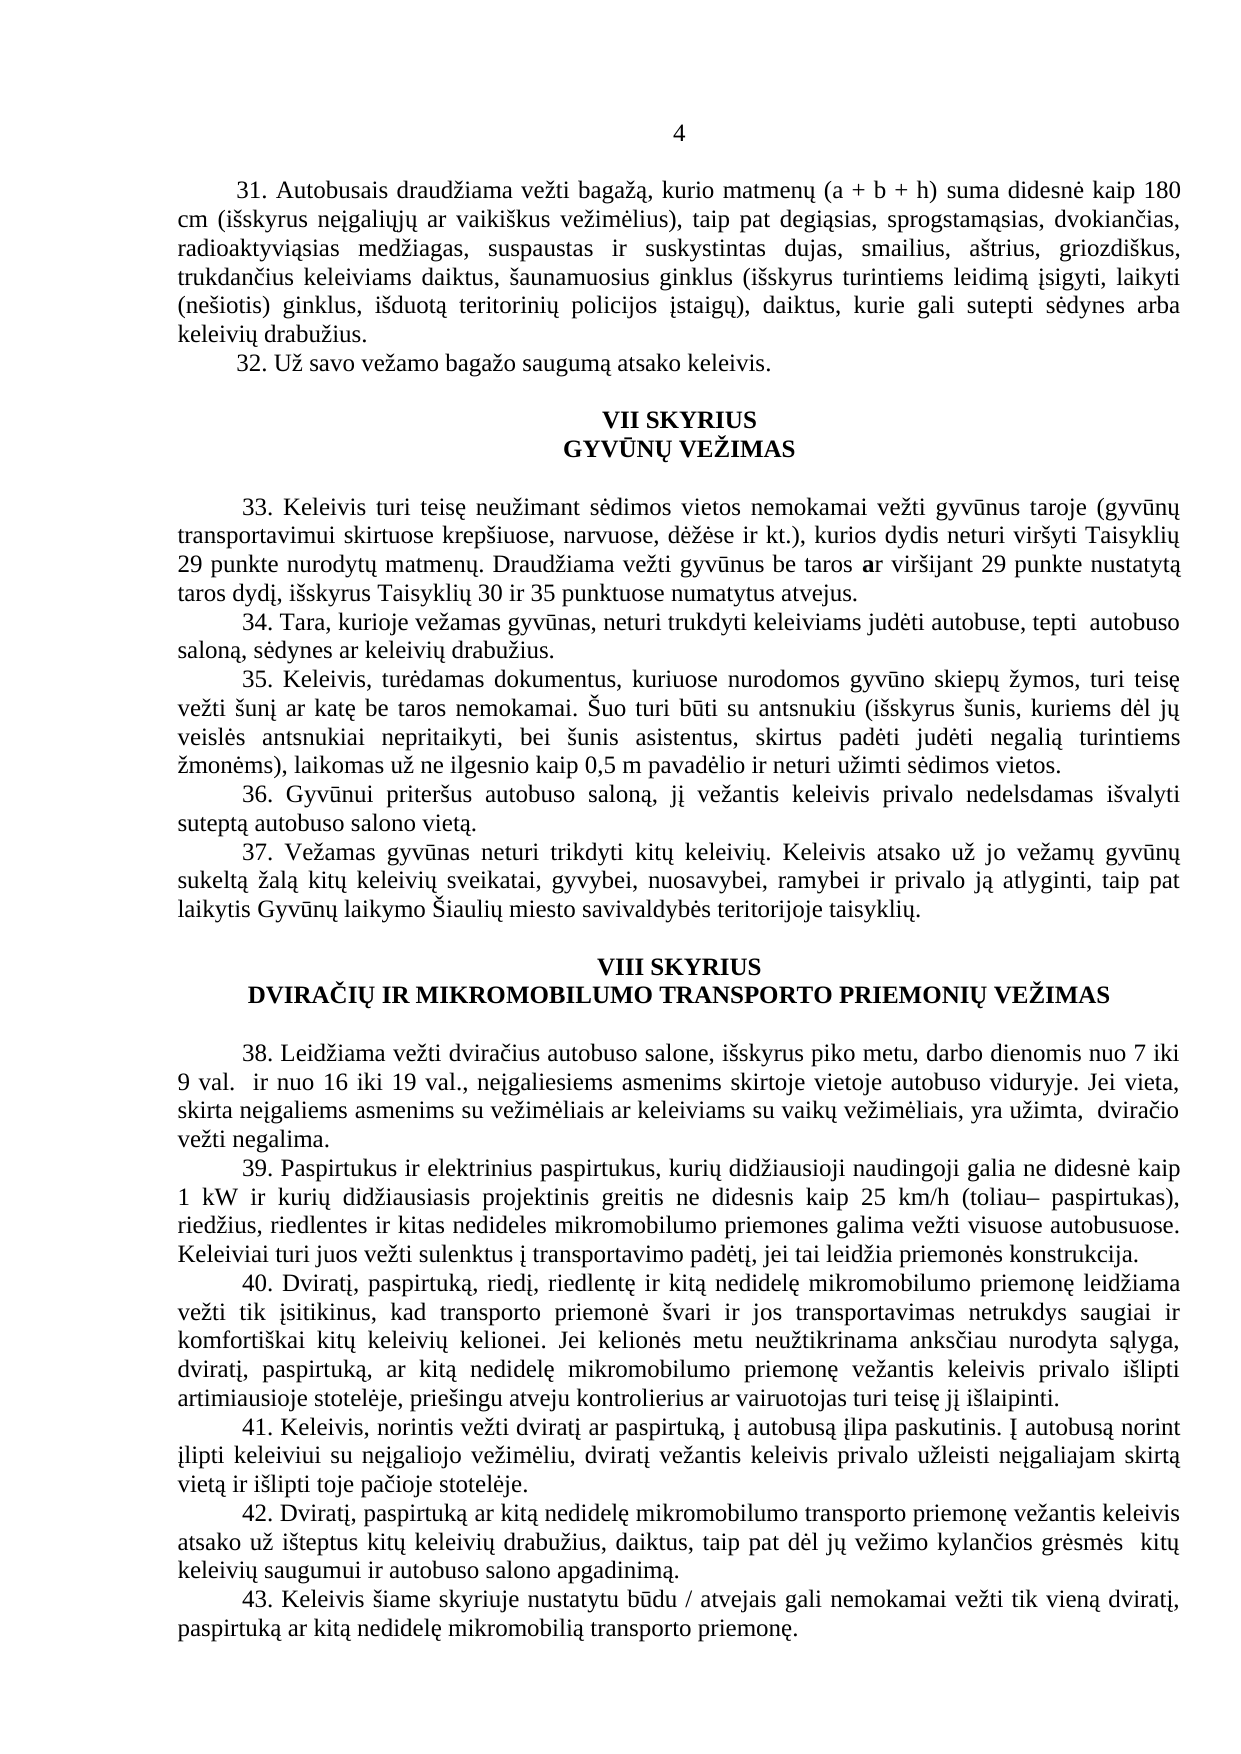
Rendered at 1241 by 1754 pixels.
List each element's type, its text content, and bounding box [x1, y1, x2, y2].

text 43. Keleivis šiame skyriuje nustatytu būdu / atvejais gali nemokamai vežti tik vieną dviratį, paspirtuką ar kitą nedidelę mikromobilią transporto priemonę. [177, 1584, 1181, 1642]
text 41. Keleivis, norintis vežti dviratį ar paspirtuką, į autobusą įlipa paskutinis. Į autobusą norint įlipti keleiviui su neįgaliojo vežimėliu, dviratį vežantis keleivis privalo užleisti neįgaliajam skirtą vietą ir išlipti toje pačioje stotelėje. [177, 1412, 1181, 1498]
text 42. Dviratį, paspirtuką ar kitą nedidelę mikromobilumo transporto priemonę vežantis keleivis atsako už išteptus kitų keleivių drabužius, daiktus, taip pat dėl jų vežimo kylančios grėsmės kitų keleivių saugumui ir autobuso salono apgadinimą. [177, 1498, 1181, 1584]
text 35. Keleivis, turėdamas dokumentus, kuriuose nurodomos gyvūno skiepų žymos, turi teisę vežti šunį ar katę be taros nemokamai. Šuo turi būti su antsnukiu (išskyrus šunis, kuriems dėl jų veislės antsnukiai nepritaikyti, bei šunis asistentus, skirtus padėti judėti negalią turintiems žmonėms), laikomas už ne ilgesnio kaip 0,5 m pavadėlio ir neturi užimti sėdimos vietos. [177, 664, 1181, 779]
text 33. Keleivis turi teisę neužimant sėdimos vietos nemokamai vežti gyvūnus taroje (gyvūnų transportavimui skirtuose krepšiuose, narvuose, dėžėse ir kt.), kurios dydis neturi viršyti Taisyklių 29 punkte nurodytų matmenų. Draudžiama vežti gyvūnus be taros ar viršijant 29 punkte nustatytą taros dydį, išskyrus Taisyklių 30 ir 35 punktuose numatytus atvejus. [177, 492, 1181, 607]
text 38. Leidžiama vežti dviračius autobuso salone, išskyrus piko metu, darbo dienomis nuo 7 iki 9 val. ir nuo 16 iki 19 val., neįgaliesiems asmenims skirtoje vietoje autobuso viduryje. Jei vieta, skirta neįgaliems asmenims su vežimėliais ar keleiviams su vaikų vežimėliais, yra užimta, dviračio vežti negalima. [177, 1038, 1181, 1153]
text 37. Vežamas gyvūnas neturi trikdyti kitų keleivių. Keleivis atsako už jo vežamų gyvūnų sukeltą žalą kitų keleivių sveikatai, gyvybei, nuosavybei, ramybei ir privalo ją atlyginti, taip pat laikytis Gyvūnų laikymo Šiaulių miesto savivaldybės teritorijoje taisyklių. [177, 837, 1181, 923]
text 32. Už savo vežamo bagažo saugumą atsako keleivis. [177, 348, 1181, 377]
text 39. Paspirtukus ir elektrinius paspirtukus, kurių didžiausioji naudingoji galia ne didesnė kaip 1 kW ir kurių didžiausiasis projektinis greitis ne didesnis kaip 25 km/h (toliau– paspirtukas), riedžius, riedlentes ir kitas nedideles mikromobilumo priemones galima vežti visuose autobusuose. Keleiviai turi juos vežti sulenktus į transportavimo padėtį, jei tai leidžia priemonės konstrukcija. [177, 1153, 1181, 1268]
text VII SKYRIUS [177, 406, 1181, 434]
text 40. Dviratį, paspirtuką, riedį, riedlentę ir kitą nedidelę mikromobilumo priemonę leidžiama vežti tik įsitikinus, kad transporto priemonė švari ir jos transportavimas netrukdys saugiai ir komfortiškai kitų keleivių kelionei. Jei kelionės metu neužtikrinama anksčiau nurodyta sąlyga, dviratį, paspirtuką, ar kitą nedidelę mikromobilumo priemonę vežantis keleivis privalo išlipti artimiausioje stotelėje, priešingu atveju kontrolierius ar vairuotojas turi teisę jį išlaipinti. [177, 1268, 1181, 1412]
text 31. Autobusais draudžiama vežti bagažą, kurio matmenų (a + b + h) suma didesnė kaip 180 cm (išskyrus neįgaliųjų ar vaikiškus vežimėlius), taip pat degiąsias, sprogstamąsias, dvokiančias, radioaktyviąsias medžiagas, suspaustas ir suskystintas dujas, smailius, aštrius, griozdiškus, trukdančius keleiviams daiktus, šaunamuosius ginklus (išskyrus turintiems leidimą įsigyti, laikyti (nešiotis) ginklus, išduotą teritorinių policijos įstaigų), daiktus, kurie gali sutepti sėdynes arba keleivių drabužius. [177, 176, 1181, 348]
text 34. Tara, kurioje vežamas gyvūnas, neturi trukdyti keleiviams judėti autobuse, tepti autobuso saloną, sėdynes ar keleivių drabužius. [177, 607, 1181, 664]
text GYVŪNŲ VEŽIMAS [177, 434, 1181, 463]
text VIII SKYRIUS [177, 952, 1181, 981]
text DVIRAČIŲ IR MIKROMOBILUMO TRANSPORTO PRIEMONIŲ VEŽIMAS [177, 981, 1181, 1009]
text 36. Gyvūnui priteršus autobuso saloną, jį vežantis keleivis privalo nedelsdamas išvalyti suteptą autobuso salono vietą. [177, 779, 1181, 837]
